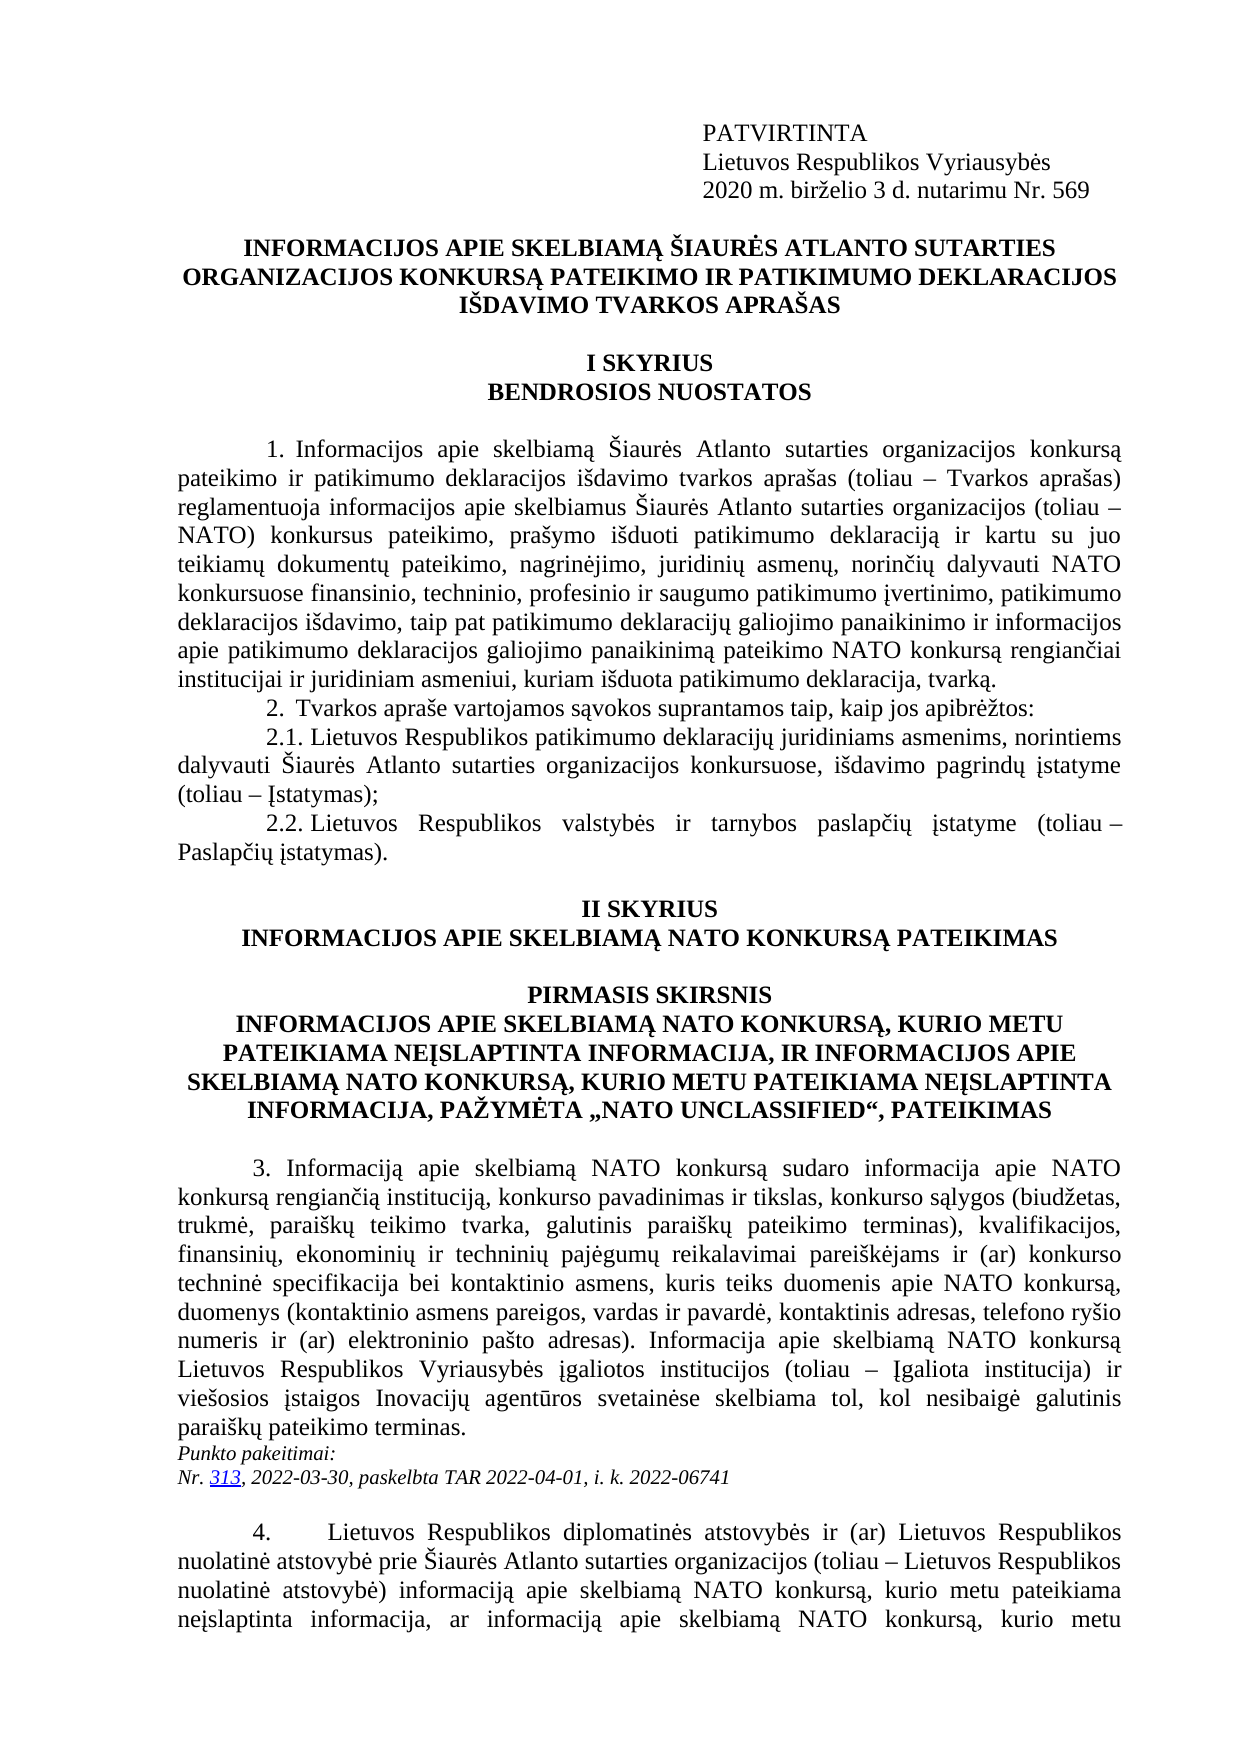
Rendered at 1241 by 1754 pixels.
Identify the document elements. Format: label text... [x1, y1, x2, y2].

text Patvirtinta [702, 118, 1122, 147]
subtitle INFORMACIJOS APIE SKELBIAMĄ NATO KONKURSĄ, KURIO METU PATEIKIAMA NEĮSLAPTINTA INFORMACIJA, IR INFORMACIJOS APIE SKELBIAMĄ NATO KONKURSĄ, KURIO METU PATEIKIAMA NEĮSLAPTINTA INFORMACIJA, PAŽYMĖTA „NATO UNCLASSIFIED“, PATEIKIMAS [177, 1009, 1122, 1124]
text Lietuvos Respublikos Vyriausybės [702, 147, 1122, 176]
text 1. Informacijos apie skelbiamą Šiaurės Atlanto sutarties organizacijos konkursą pateikimo ir patikimumo deklaracijos išdavimo tvarkos aprašas (toliau – Tvarkos aprašas) reglamentuoja informacijos apie skelbiamus Šiaurės Atlanto sutarties organizacijos (toliau – NATO) konkursus pateikimo, prašymo išduoti patikimumo deklaraciją ir kartu su juo teikiamų dokumentų pateikimo, nagrinėjimo, juridinių asmenų, norinčių dalyvauti NATO konkursuose finansinio, techninio, profesinio ir saugumo patikimumo įvertinimo, patikimumo deklaracijos išdavimo, taip pat patikimumo deklaracijų galiojimo panaikinimo ir informacijos apie patikimumo deklaracijos galiojimo panaikinimą pateikimo NATO konkursą rengiančiai institucijai ir juridiniam asmeniui, kuriam išduota patikimumo deklaracija, tvarką. [177, 434, 1122, 693]
text 2. Tvarkos apraše vartojamos sąvokos suprantamos taip, kaip jos apibrėžtos: [177, 693, 1122, 722]
subtitle PIRMASIS SKIRSNIS [177, 981, 1122, 1009]
text Punkto pakeitimai: [177, 1441, 1122, 1465]
text BENDROSIOS NUOSTATOS [177, 377, 1122, 406]
text 2020 m. birželio 3 d. nutarimu Nr. 569 [702, 176, 1122, 204]
text 2.2. Lietuvos Respublikos valstybės ir tarnybos paslapčių įstatyme (toliau – Paslapčių įstatymas). [177, 808, 1122, 866]
text I SKYRIUS [177, 348, 1122, 377]
text II SKYRIUS [177, 894, 1122, 923]
text INFORMACIJOS APIE SKELBIAMĄ ŠIAURĖS ATLANTO SUTARTIES ORGANIZACIJOS KONKURSĄ PATEIKIMO IR PATIKIMUMO DEKLARACIJOS IŠDAVIMO TVARKOS APRAŠAS [177, 233, 1122, 319]
text 2.1. Lietuvos Respublikos patikimumo deklaracijų juridiniams asmenims, norintiems dalyvauti Šiaurės Atlanto sutarties organizacijos konkursuose, išdavimo pagrindų įstatyme (toliau – Įstatymas); [177, 722, 1122, 808]
text 4. Lietuvos Respublikos diplomatinės atstovybės ir (ar) Lietuvos Respublikos nuolatinė atstovybė prie Šiaurės Atlanto sutarties organizacijos (toliau – Lietuvos Respublikos nuolatinė atstovybė) informaciją apie skelbiamą NATO konkursą, kurio metu pateikiama neįslaptinta informacija, ar informaciją apie skelbiamą NATO konkursą, kurio metu [177, 1517, 1122, 1632]
text INFORMACIJOS APIE SKELBIAMĄ NATO KONKURSĄ PATEIKIMAS [177, 923, 1122, 952]
text Nr. 313, 2022-03-30, paskelbta TAR 2022-04-01, i. k. 2022-06741 [177, 1465, 1122, 1489]
text 3. Informaciją apie skelbiamą NATO konkursą sudaro informacija apie NATO konkursą rengiančią instituciją, konkurso pavadinimas ir tikslas, konkurso sąlygos (biudžetas, trukmė, paraiškų teikimo tvarka, galutinis paraiškų pateikimo terminas), kvalifikacijos, finansinių, ekonominių ir techninių pajėgumų reikalavimai pareiškėjams ir (ar) konkurso techninė specifikacija bei kontaktinio asmens, kuris teiks duomenis apie NATO konkursą, duomenys (kontaktinio asmens pareigos, vardas ir pavardė, kontaktinis adresas, telefono ryšio numeris ir (ar) elektroninio pašto adresas). Informacija apie skelbiamą NATO konkursą Lietuvos Respublikos Vyriausybės įgaliotos institucijos (toliau – Įgaliota institucija) ir viešosios įstaigos Inovacijų agentūros svetainėse skelbiama tol, kol nesibaigė galutinis paraiškų pateikimo terminas. [177, 1153, 1122, 1441]
